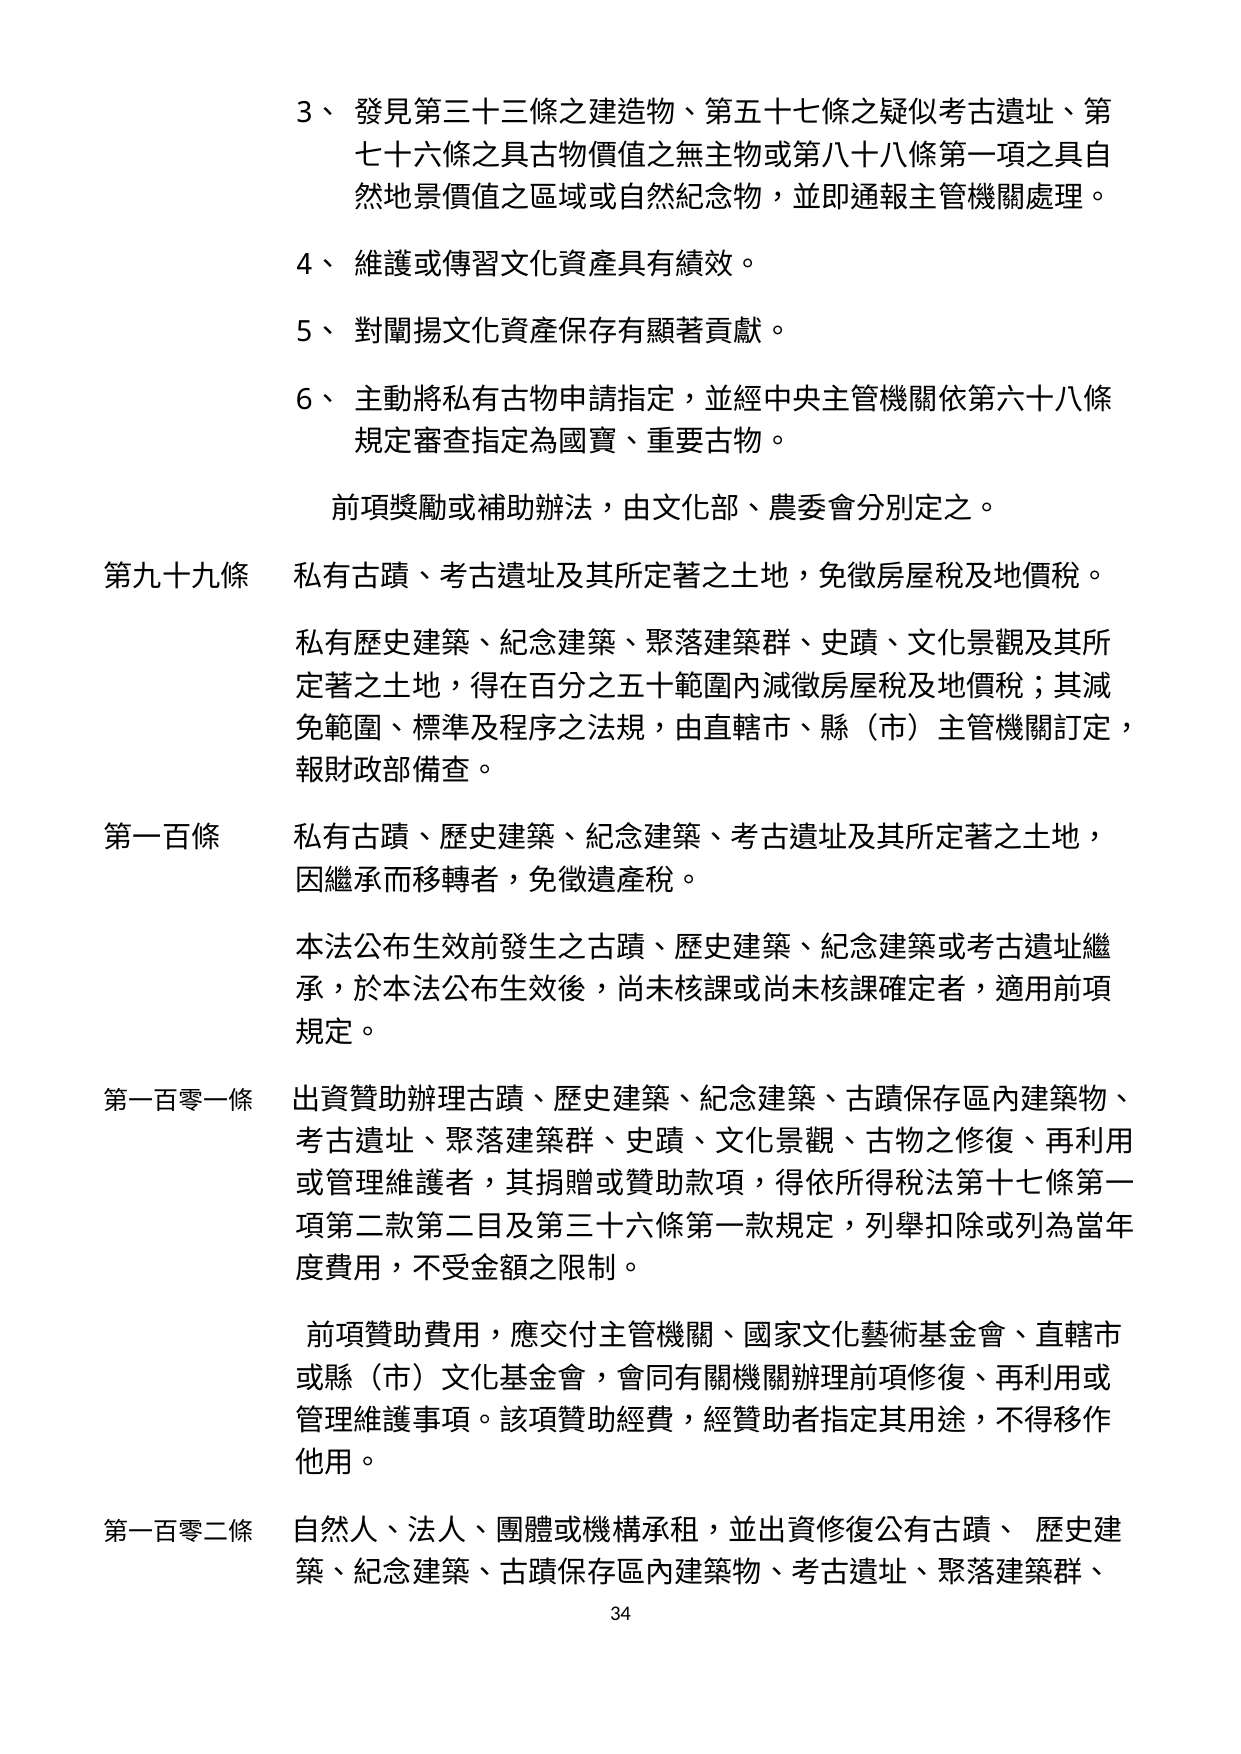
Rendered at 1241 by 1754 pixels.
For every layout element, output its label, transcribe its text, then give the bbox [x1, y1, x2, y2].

text 第一百條 私有古蹟、歷史建築、紀念建築、考古遺址及其所定著之土地，因繼承而移轉者，免徵遺產稅。 [103, 814, 1137, 898]
list 對闡揚文化資產保存有顯著貢獻。 [295, 308, 1137, 350]
text 第一百零二條 自然人、法人、團體或機構承租，並出資修復公有古蹟、 歷史建築、紀念建築、古蹟保存區內建築物、考古遺址、聚落建築群、 [103, 1506, 1137, 1591]
text 第九十九條 私有古蹟、考古遺址及其所定著之土地，免徵房屋稅及地價稅。 [103, 552, 1137, 595]
text 本法公布生效前發生之古蹟、歷史建築、紀念建築或考古遺址繼承，於本法公布生效後，尚未核課或尚未核課確定者，適用前項規定。 [295, 923, 1137, 1050]
text 前項贊助費用，應交付主管機關、國家文化藝術基金會、直轄市或縣（市）文化基金會，會同有關機關辦理前項修復、再利用或管理維護事項。該項贊助經費，經贊助者指定其用途，不得移作他用。 [236, 1312, 1137, 1481]
text 第一百零一條 出資贊助辦理古蹟、歷史建築、紀念建築、古蹟保存區內建築物、考古遺址、聚落建築群、史蹟、文化景觀、古物之修復、再利用或管理維護者，其捐贈或贊助款項，得依所得稅法第十七條第一項第二款第二目及第三十六條第一款規定，列舉扣除或列為當年度費用，不受金額之限制。 [103, 1075, 1137, 1287]
list 發見第三十三條之建造物、第五十七條之疑似考古遺址、第七十六條之具古物價值之無主物或第八十八條第一項之具自然地景價值之區域或自然紀念物，並即通報主管機關處理。 [295, 89, 1137, 216]
list 主動將私有古物申請指定，並經中央主管機關依第六十八條規定審查指定為國寶、重要古物。 [295, 375, 1137, 460]
text 私有歷史建築、紀念建築、聚落建築群、史蹟、文化景觀及其所定著之土地，得在百分之五十範圍內減徵房屋稅及地價稅；其減免範圍、標準及程序之法規，由直轄市、縣（市）主管機關訂定，報財政部備查。 [295, 620, 1137, 789]
list 維護或傳習文化資產具有績效。 [295, 241, 1137, 283]
text 前項獎勵或補助辦法，由文化部、農委會分別定之。 [103, 485, 1137, 527]
